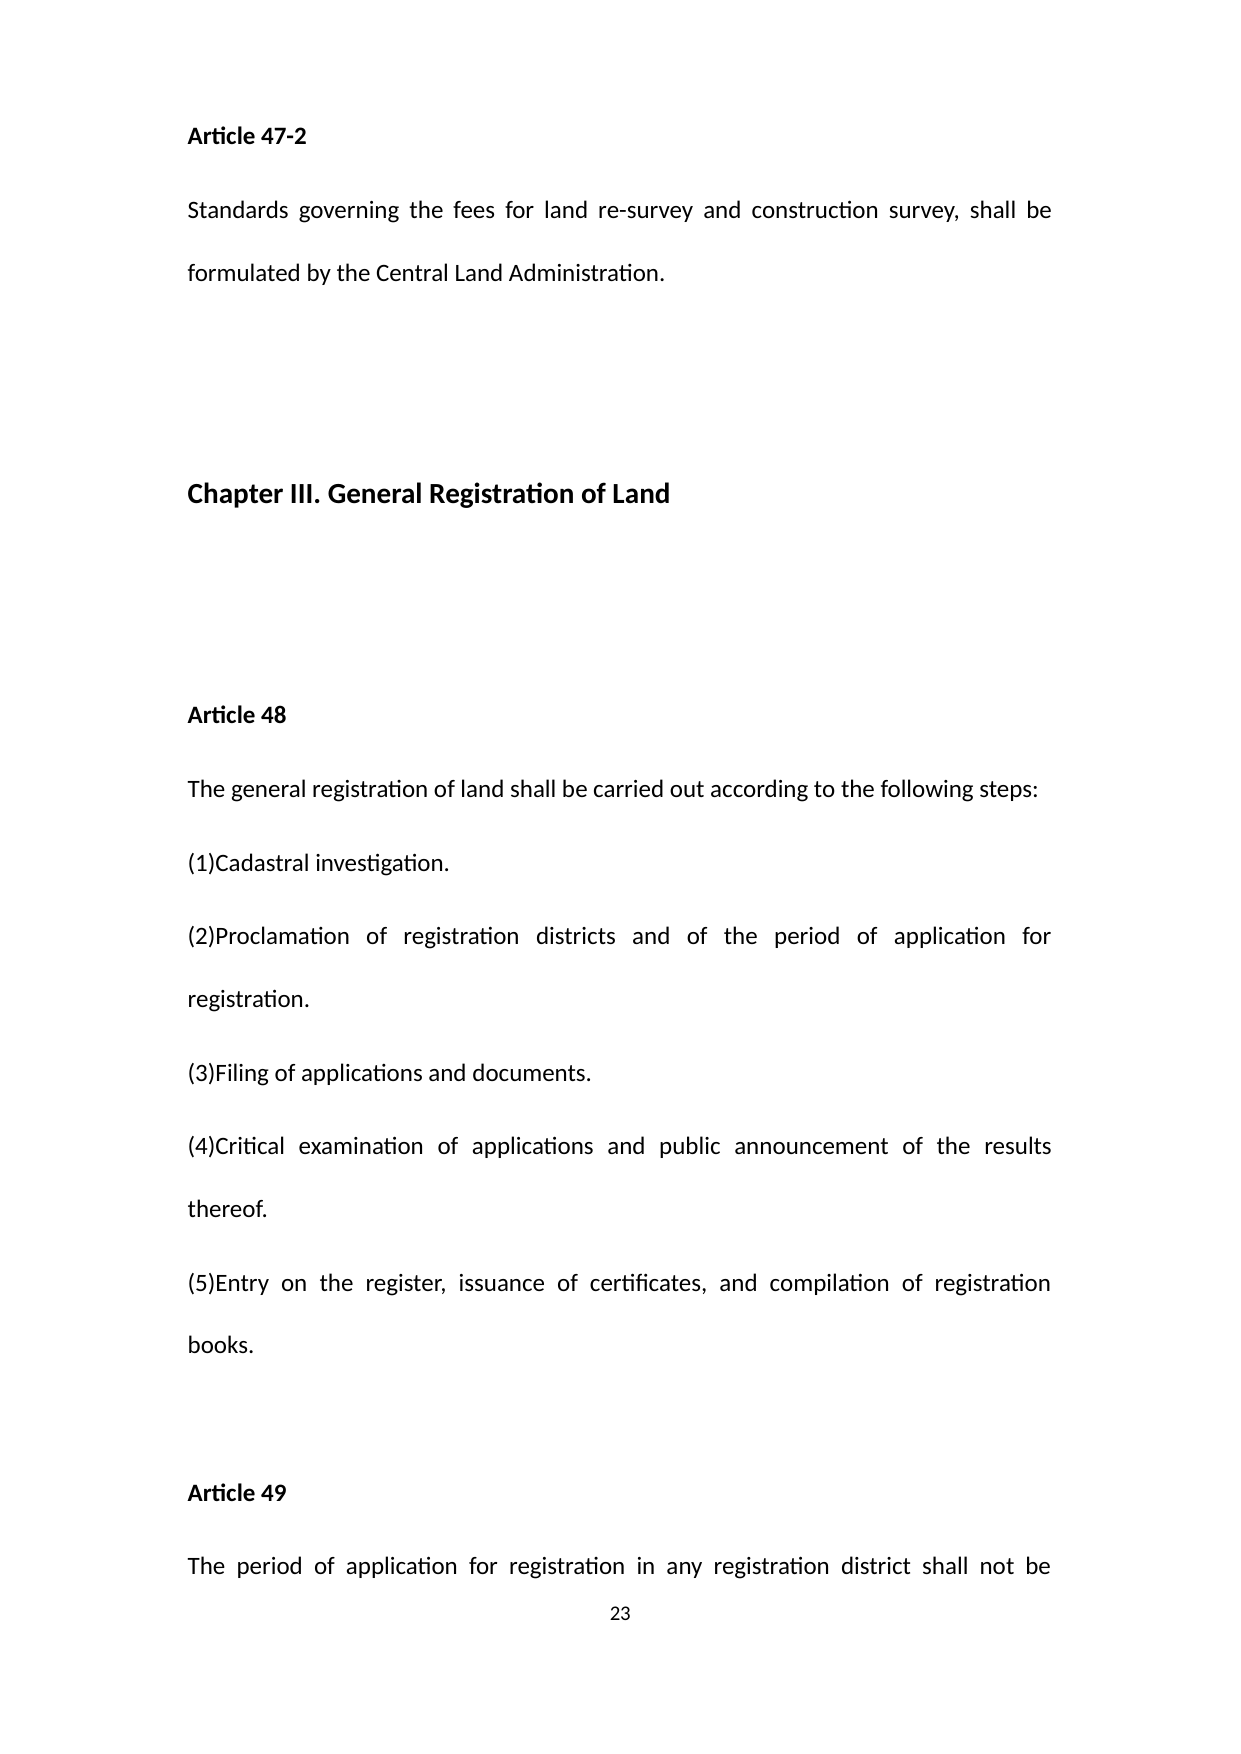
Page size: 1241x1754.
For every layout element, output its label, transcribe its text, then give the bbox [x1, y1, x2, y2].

text (2)Proclamation of registration districts and of the period of application for registration. [187, 894, 1053, 1019]
text Chapter III. General Registration of Land [187, 452, 1053, 514]
text (4)Critical examination of applications and public announcement of the results thereof. [187, 1104, 1053, 1229]
text (5)Entry on the register, issuance of certificates, and compilation of registration books. [187, 1240, 1053, 1365]
text Article 49 [187, 1450, 1053, 1513]
text The period of application for registration in any registration district shall not be [187, 1524, 1053, 1587]
text (1)Cadastral investigation. [187, 820, 1053, 883]
text The general registration of land shall be carried out according to the following steps: [187, 747, 1053, 809]
text Article 47-2 [187, 94, 1053, 157]
text Article 48 [187, 673, 1053, 735]
text (3)Filing of applications and documents. [187, 1030, 1053, 1093]
text Standards governing the fees for land re-survey and construction survey, shall be formulated by the Central Land Administration. [187, 168, 1053, 293]
